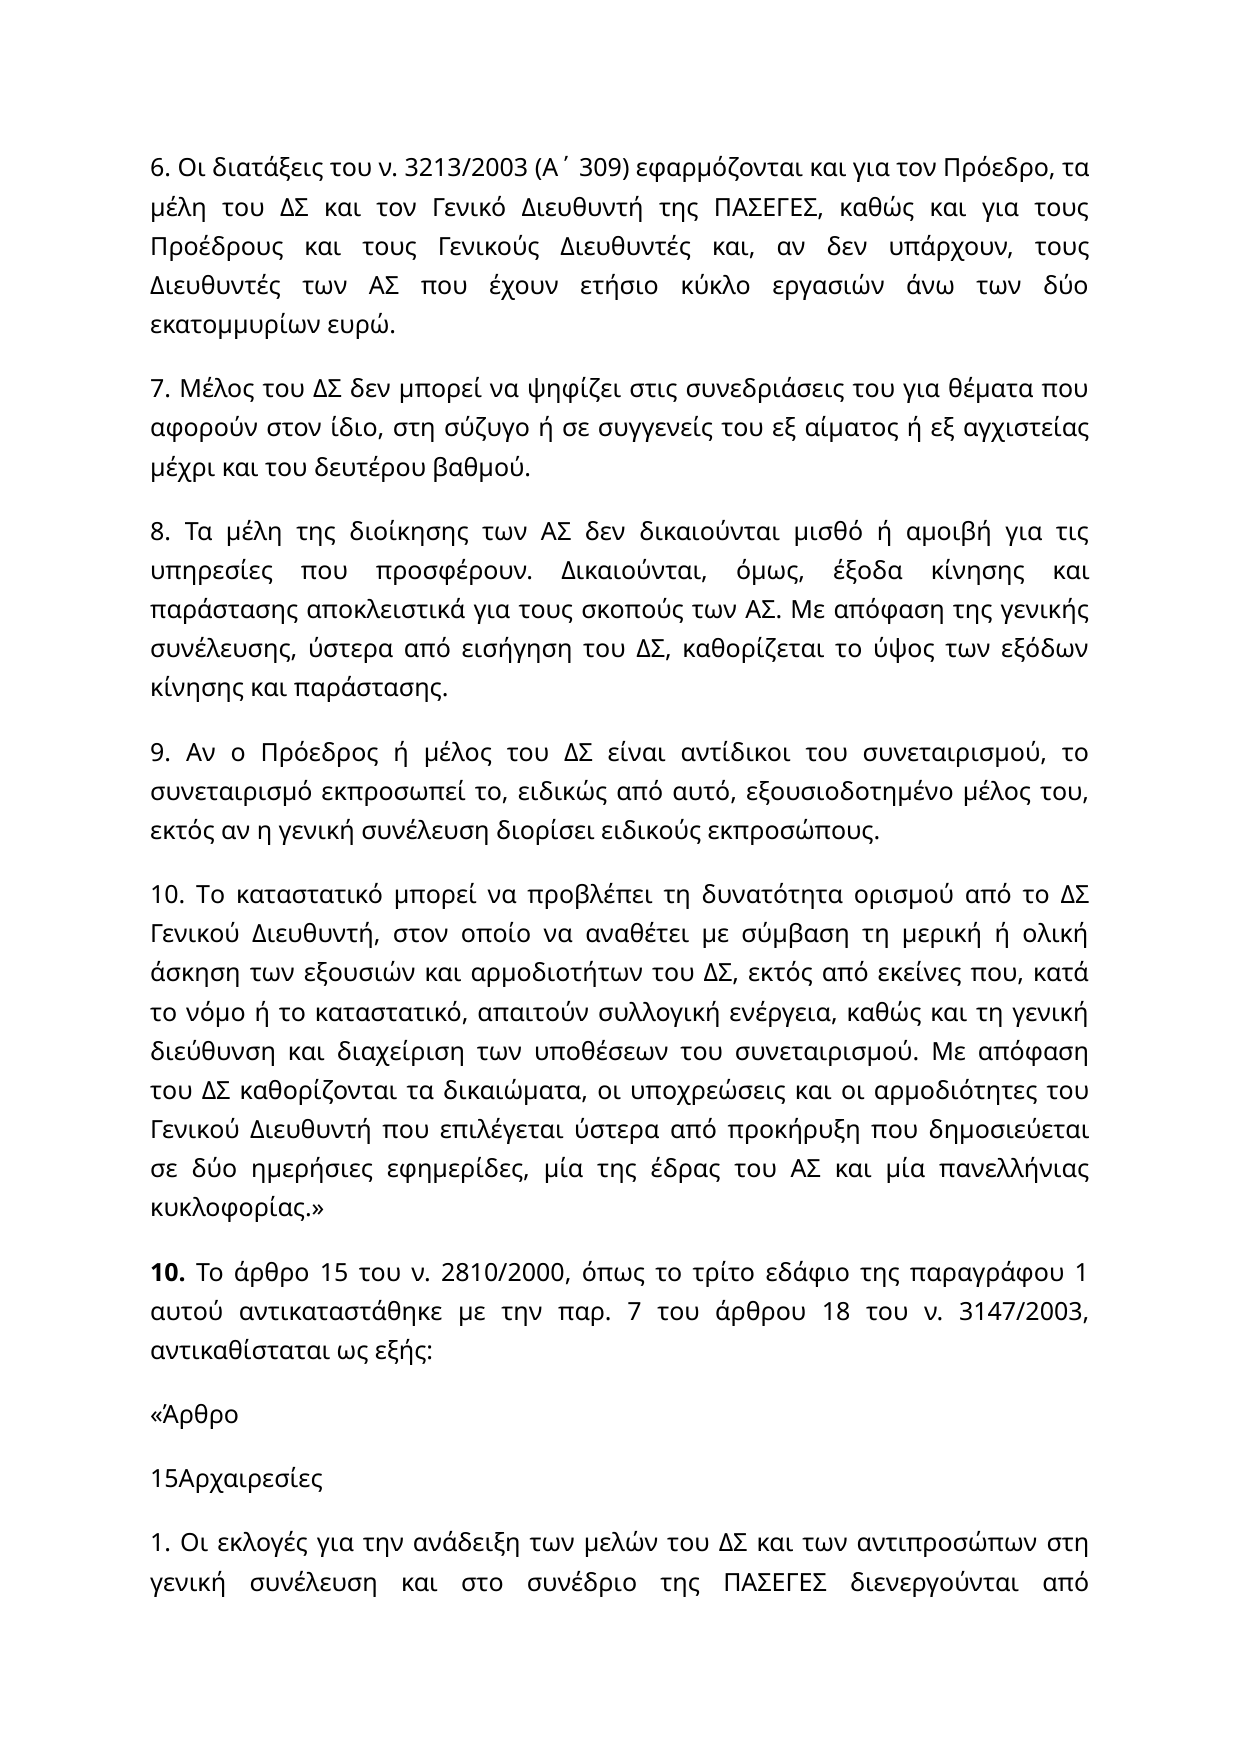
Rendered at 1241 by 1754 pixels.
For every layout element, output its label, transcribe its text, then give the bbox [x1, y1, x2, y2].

text 15Αρχαιρεσίες [150, 1461, 1090, 1495]
text 6. Οι διατάξεις του ν. 3213/2003 (Α΄ 309) εφαρμόζονται και για τον Πρόεδρο, τα μέλη του ΔΣ και τον Γενικό Διευθυντή της ΠΑΣΕΓΕΣ, καθώς και για τους Προέδρους και τους Γενικούς Διευθυντές και, αν δεν υπάρχουν, τους Διευθυντές των ΑΣ που έχουν ετήσιο κύκλο εργασιών άνω των δύο εκατομμυρίων ευρώ. [150, 150, 1090, 341]
text 8. Τα μέλη της διοίκησης των ΑΣ δεν δικαιούνται μισθό ή αμοιβή για τις υπηρεσίες που προσφέρουν. Δικαιούνται, όμως, έξοδα κίνησης και παράστασης αποκλειστικά για τους σκοπούς των ΑΣ. Με απόφαση της γενικής συνέλευσης, ύστερα από εισήγηση του ΔΣ, καθορίζεται το ύψος των εξόδων κίνησης και παράστασης. [150, 513, 1090, 704]
text 1. Οι εκλογές για την ανάδειξη των μελών του ΔΣ και των αντιπροσώπων στη γενική συνέλευση και στο συνέδριο της ΠΑΣΕΓΕΣ διενεργούνται από [150, 1525, 1090, 1598]
text 7. Μέλος του ΔΣ δεν μπορεί να ψηφίζει στις συνεδριάσεις του για θέματα που αφορούν στον ίδιο, στη σύζυγο ή σε συγγενείς του εξ αίματος ή εξ αγχιστείας μέχρι και του δευτέρου βαθμού. [150, 371, 1090, 483]
text «Άρθρο [150, 1397, 1090, 1431]
text 10. Τo καταστατικό μπορεί να προβλέπει τη δυνατότητα ορισμού από το ΔΣ Γενικού Διευθυντή, στον οποίο να αναθέτει με σύμβαση τη μερική ή ολική άσκηση των εξουσιών και αρμοδιοτήτων του ΔΣ, εκτός από εκείνες που, κατά το νόμο ή το καταστατικό, απαιτούν συλλογική ενέργεια, καθώς και τη γενική διεύθυνση και διαχείριση των υποθέσεων του συνεταιρισμού. Με απόφαση του ΔΣ καθορίζονται τα δικαιώματα, οι υποχρεώσεις και οι αρμοδιότητες του Γενικού Διευθυντή που επιλέγεται ύστερα από προκήρυξη που δημοσιεύεται σε δύο ημερήσιες εφημερίδες, μία της έδρας του ΑΣ και μία πανελλήνιας κυκλοφορίας.» [150, 877, 1090, 1224]
text 9. Αν ο Πρόεδρος ή μέλος του ΔΣ είναι αντίδικοι του συνεταιρισμού, το συνεταιρισμό εκπροσωπεί το, ειδικώς από αυτό, εξουσιοδοτημένο μέλος του, εκτός αν η γενική συνέλευση διορίσει ειδικούς εκπροσώπους. [150, 734, 1090, 847]
text 10. Το άρθρο 15 του ν. 2810/2000, όπως το τρίτο εδάφιο της παραγράφου 1 αυτού αντικαταστάθηκε με την παρ. 7 του άρθρου 18 του ν. 3147/2003, αντικαθίσταται ως εξής: [150, 1254, 1090, 1367]
